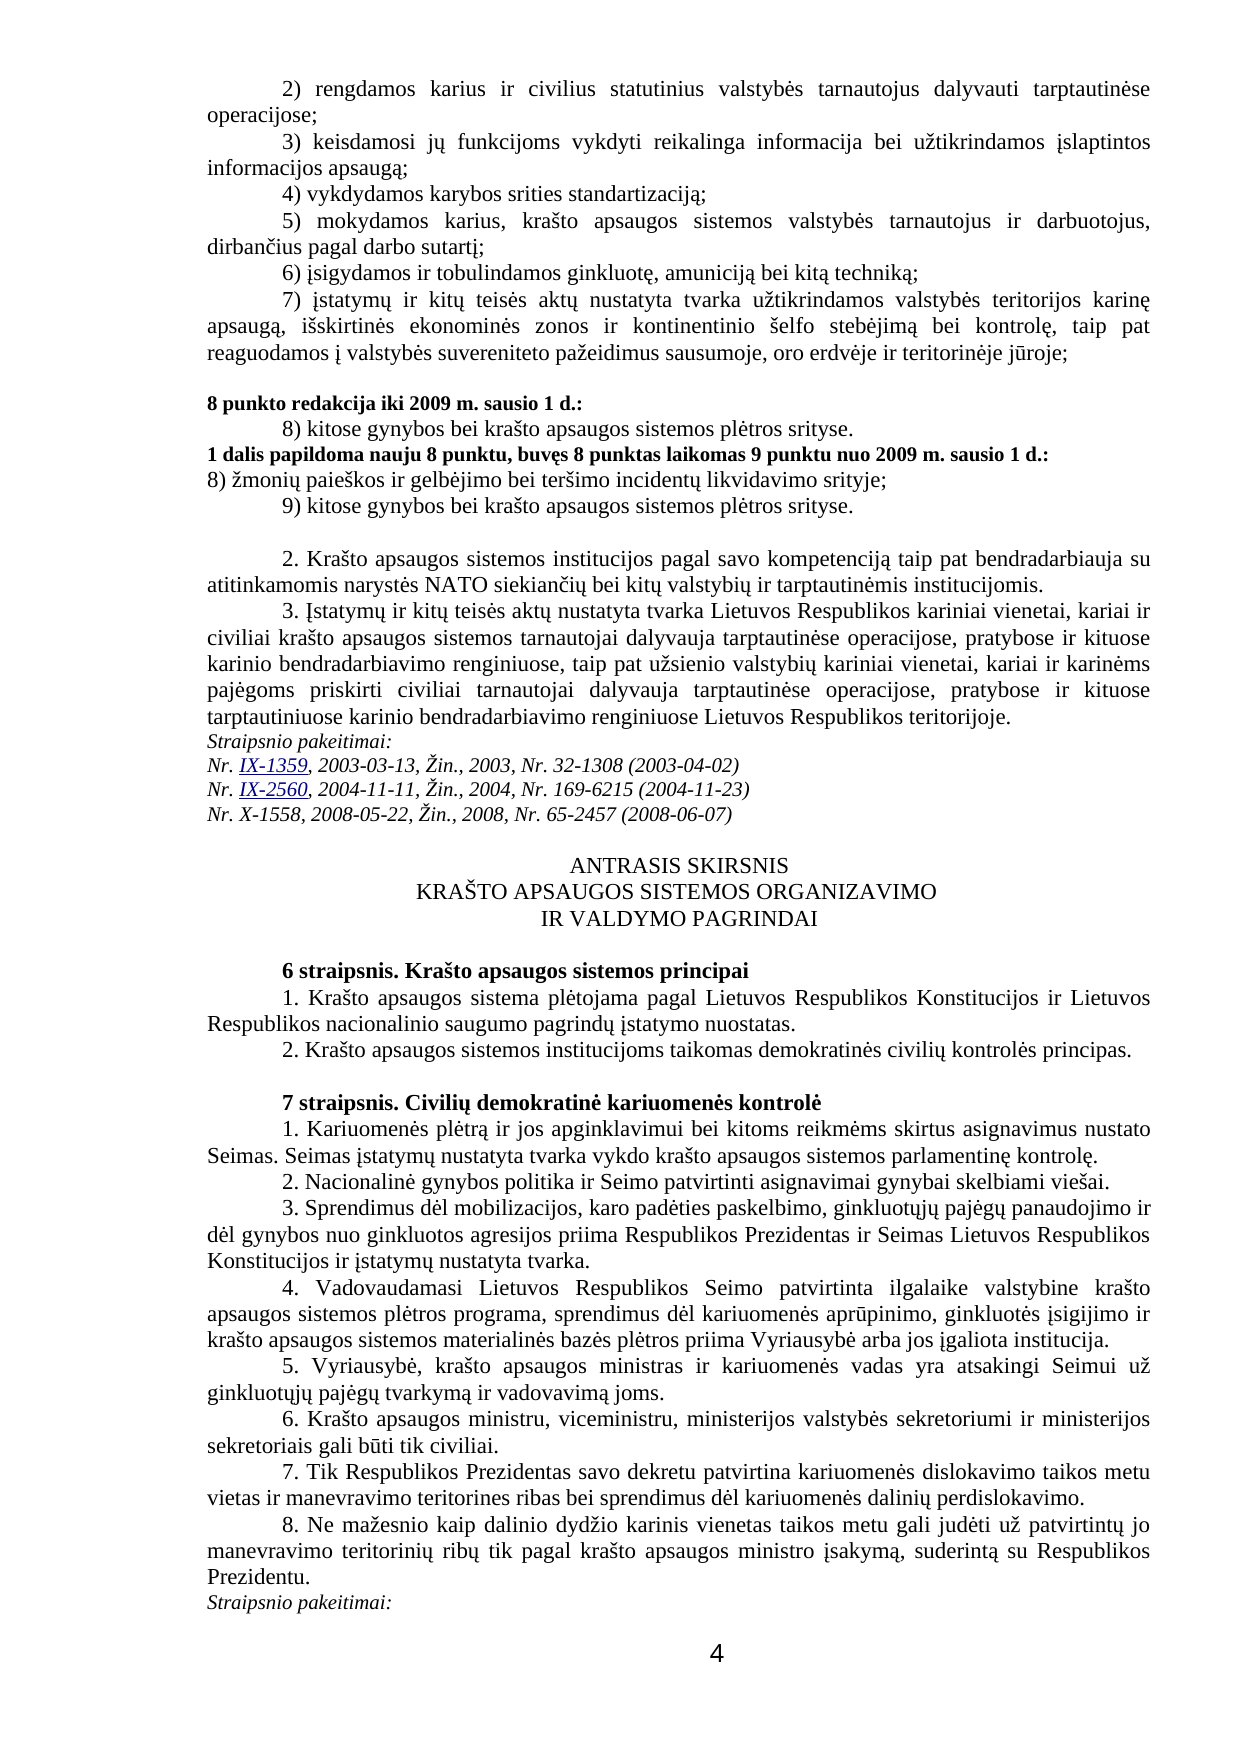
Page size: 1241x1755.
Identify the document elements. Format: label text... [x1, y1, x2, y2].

text 8) kitose gynybos bei krašto apsaugos sistemos plėtros srityse. [207, 415, 1152, 442]
text 2) rengdamos karius ir civilius statutinius valstybės tarnautojus dalyvauti tarptautinėse operacijose; [207, 75, 1152, 128]
text Nr. IX-2560, 2004-11-11, Žin., 2004, Nr. 169-6215 (2004-11-23) [207, 777, 1152, 801]
text 5. Vyriausybė, krašto apsaugos ministras ir kariuomenės vadas yra atsakingi Seimui už ginkluotųjų pajėgų tvarkymą ir vadovavimą joms. [207, 1353, 1152, 1405]
text Nr. X-1558, 2008-05-22, Žin., 2008, Nr. 65-2457 (2008-06-07) [207, 801, 1152, 826]
text 7. Tik Respublikos Prezidentas savo dekretu patvirtina kariuomenės dislokavimo taikos metu vietas ir manevravimo teritorines ribas bei sprendimus dėl kariuomenės dalinių perdislokavimo. [207, 1458, 1152, 1511]
text 5) mokydamos karius, krašto apsaugos sistemos valstybės tarnautojus ir darbuotojus, dirbančius pagal darbo sutartį; [207, 207, 1152, 259]
text ANTRASIS SKIRSNIS [207, 852, 1152, 878]
text 6) įsigydamos ir tobulindamos ginkluotę, amuniciją bei kitą techniką; [207, 259, 1152, 286]
text 7 straipsnis. Civilių demokratinė kariuomenės kontrolė [207, 1089, 1152, 1115]
text 6 straipsnis. Krašto apsaugos sistemos principai [207, 957, 1152, 984]
text 7) įstatymų ir kitų teisės aktų nustatyta tvarka užtikrindamos valstybės teritorijos karinę apsaugą, išskirtinės ekonominės zonos ir kontinentinio šelfo stebėjimą bei kontrolę, taip pat reaguodamos į valstybės suvereniteto pažeidimus sausumoje, oro erdvėje ir teritorinėje jūroje; [207, 286, 1152, 365]
text 2. Krašto apsaugos sistemos institucijos pagal savo kompetenciją taip pat bendradarbiauja su atitinkamomis narystės NATO siekiančių bei kitų valstybių ir tarptautinėmis institucijomis. [207, 545, 1152, 597]
text Straipsnio pakeitimai: [207, 1590, 1152, 1614]
text 6. Krašto apsaugos ministru, viceministru, ministerijos valstybės sekretoriumi ir ministerijos sekretoriais gali būti tik civiliai. [207, 1405, 1152, 1458]
text 3. Įstatymų ir kitų teisės aktų nustatyta tvarka Lietuvos Respublikos kariniai vienetai, kariai ir civiliai krašto apsaugos sistemos tarnautojai dalyvauja tarptautinėse operacijose, pratybose ir kituose karinio bendradarbiavimo renginiuose, taip pat užsienio valstybių kariniai vienetai, kariai ir karinėms pajėgoms priskirti civiliai tarnautojai dalyvauja tarptautinėse operacijose, pratybose ir kituose tarptautiniuose karinio bendradarbiavimo renginiuose Lietuvos Respublikos teritorijoje. [207, 597, 1152, 729]
text 8. Ne mažesnio kaip dalinio dydžio karinis vienetas taikos metu gali judėti už patvirtintų jo manevravimo teritorinių ribų tik pagal krašto apsaugos ministro įsakymą, suderintą su Respublikos Prezidentu. [207, 1511, 1152, 1590]
text 4. Vadovaudamasi Lietuvos Respublikos Seimo patvirtinta ilgalaike valstybine krašto apsaugos sistemos plėtros programa, sprendimus dėl kariuomenės aprūpinimo, ginkluotės įsigijimo ir krašto apsaugos sistemos materialinės bazės plėtros priima Vyriausybė arba jos įgaliota institucija. [207, 1273, 1152, 1353]
text 1. Krašto apsaugos sistema plėtojama pagal Lietuvos Respublikos Konstitucijos ir Lietuvos Respublikos nacionalinio saugumo pagrindų įstatymo nuostatas. [207, 984, 1152, 1036]
text 2. Nacionalinė gynybos politika ir Seimo patvirtinti asignavimai gynybai skelbiami viešai. [207, 1168, 1152, 1194]
text 8 punkto redakcija iki 2009 m. sausio 1 d.: [207, 391, 1152, 415]
text 4) vykdydamos karybos srities standartizaciją; [207, 180, 1152, 207]
text 2. Krašto apsaugos sistemos institucijoms taikomas demokratinės civilių kontrolės principas. [207, 1036, 1152, 1063]
text 3) keisdamosi jų funkcijoms vykdyti reikalinga informacija bei užtikrindamos įslaptintos informacijos apsaugą; [207, 128, 1152, 180]
text Nr. IX-1359, 2003-03-13, Žin., 2003, Nr. 32-1308 (2003-04-02) [207, 753, 1152, 777]
text 3. Sprendimus dėl mobilizacijos, karo padėties paskelbimo, ginkluotųjų pajėgų panaudojimo ir dėl gynybos nuo ginkluotos agresijos priima Respublikos Prezidentas ir Seimas Lietuvos Respublikos Konstitucijos ir įstatymų nustatyta tvarka. [207, 1194, 1152, 1273]
text 1 dalis papildoma nauju 8 punktu, buvęs 8 punktas laikomas 9 punktu nuo 2009 m. sausio 1 d.: [207, 442, 1157, 466]
text 1. Kariuomenės plėtrą ir jos apginklavimui bei kitoms reikmėms skirtus asignavimus nustato Seimas. Seimas įstatymų nustatyta tvarka vykdo krašto apsaugos sistemos parlamentinę kontrolę. [207, 1115, 1152, 1168]
text 9) kitose gynybos bei krašto apsaugos sistemos plėtros srityse. [207, 492, 1152, 518]
text 8) žmonių paieškos ir gelbėjimo bei teršimo incidentų likvidavimo srityje; [207, 466, 1157, 492]
text IR VALDYMO PAGRINDAI [207, 904, 1152, 931]
text KRAŠTO APSAUGOS SISTEMOS ORGANIZAVIMO [207, 878, 1152, 904]
text Straipsnio pakeitimai: [207, 729, 1152, 753]
